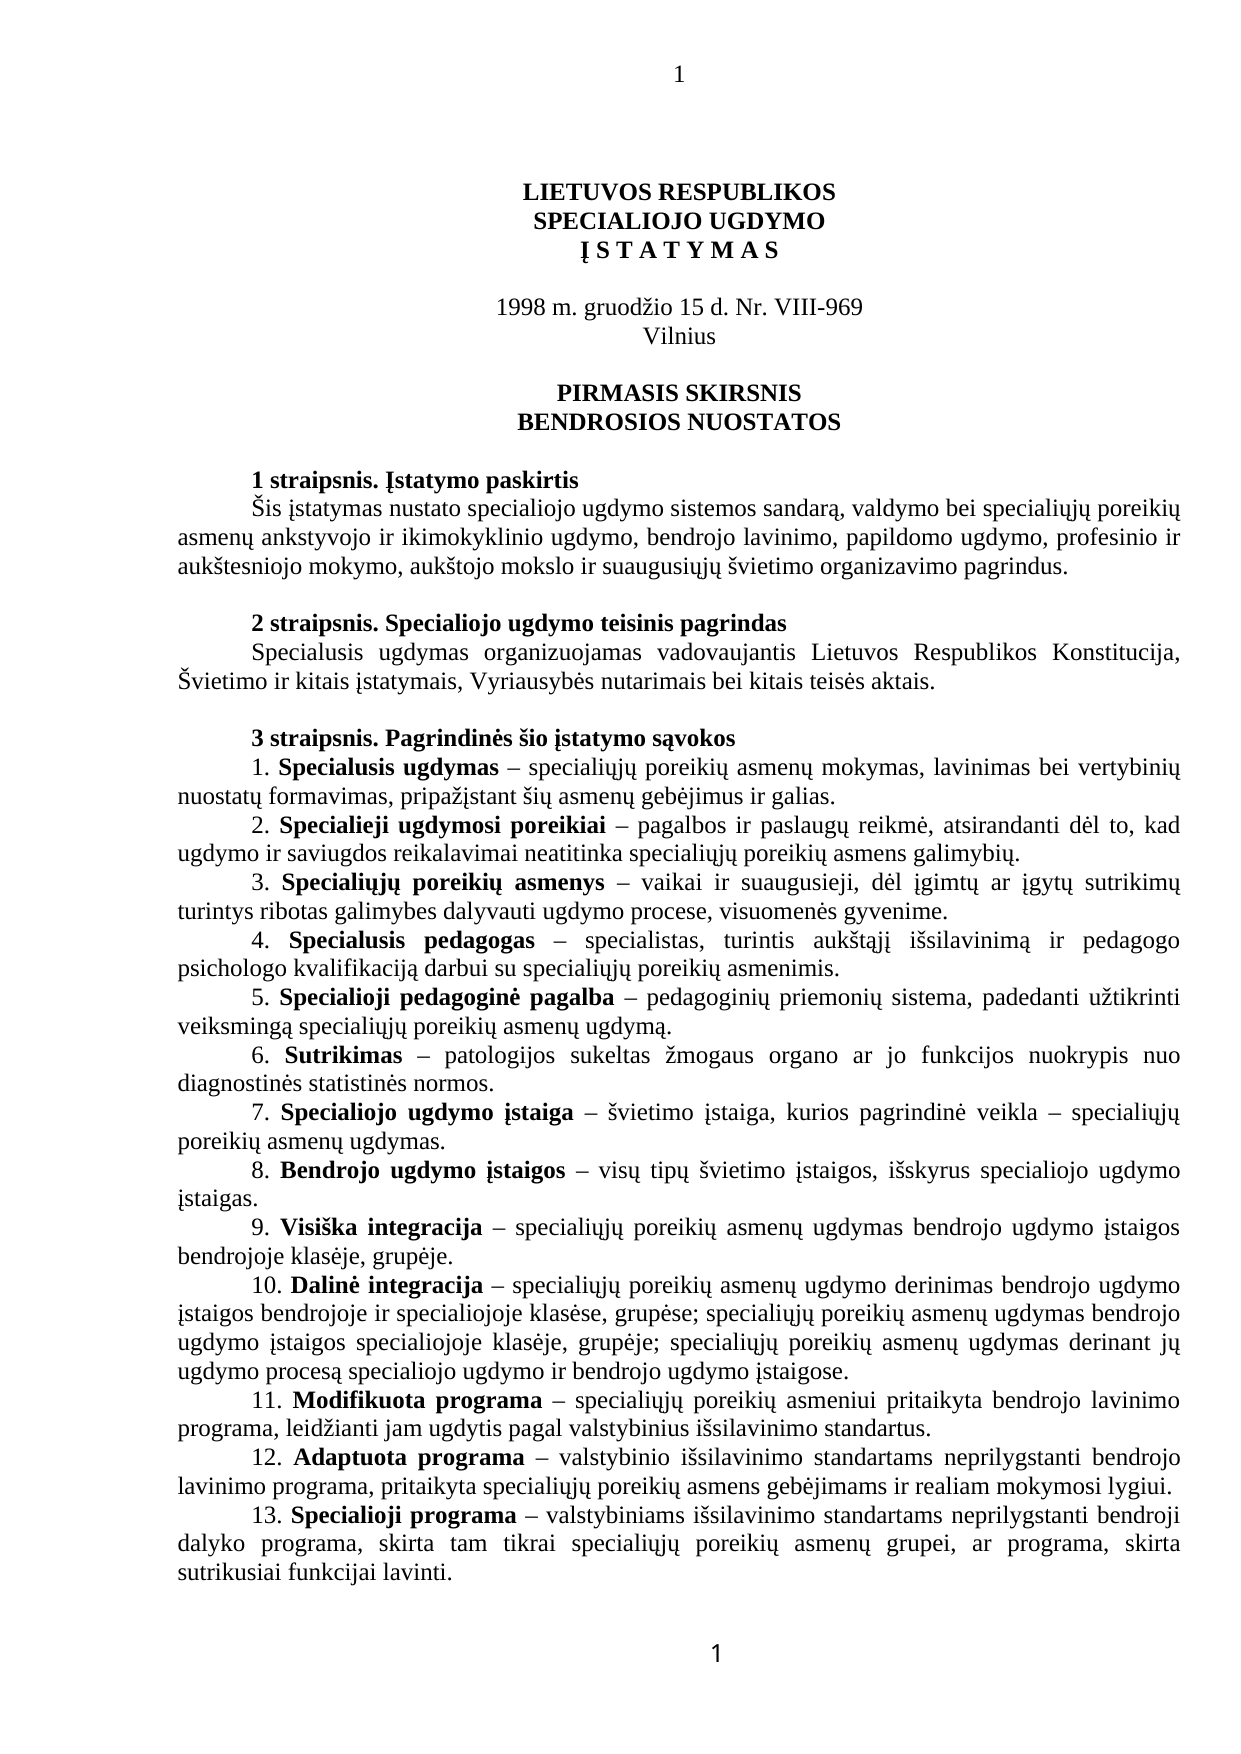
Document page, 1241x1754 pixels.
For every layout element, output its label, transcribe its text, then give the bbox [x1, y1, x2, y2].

text 1998 m. gruodžio 15 d. Nr. VIII-969 [177, 292, 1181, 321]
text Specialusis ugdymas organizuojamas vadovaujantis Lietuvos Respublikos Konstitucija, Švietimo ir kitais įstatymais, Vyriausybės nutarimais bei kitais teisės aktais. [177, 637, 1181, 695]
text 7. Specialiojo ugdymo įstaiga – švietimo įstaiga, kurios pagrindinė veikla – specialiųjų poreikių asmenų ugdymas. [177, 1097, 1181, 1155]
text 2 straipsnis. Specialiojo ugdymo teisinis pagrindas [177, 608, 1181, 637]
text 12. Adaptuota programa – valstybinio išsilavinimo standartams neprilygstanti bendrojo lavinimo programa, pritaikyta specialiųjų poreikių asmens gebėjimams ir realiam mokymosi lygiui. [177, 1442, 1181, 1500]
text 1. Specialusis ugdymas – specialiųjų poreikių asmenų mokymas, lavinimas bei vertybinių nuostatų formavimas, pripažįstant šių asmenų gebėjimus ir galias. [177, 752, 1181, 810]
text 4. Specialusis pedagogas – specialistas, turintis aukštąjį išsilavinimą ir pedagogo psichologo kvalifikaciją darbui su specialiųjų poreikių asmenimis. [177, 925, 1181, 982]
text SPECIALIOJO UGDYMO [177, 206, 1181, 235]
text 5. Specialioji pedagoginė pagalba – pedagoginių priemonių sistema, padedanti užtikrinti veiksmingą specialiųjų poreikių asmenų ugdymą. [177, 982, 1181, 1040]
text 8. Bendrojo ugdymo įstaigos – visų tipų švietimo įstaigos, išskyrus specialiojo ugdymo įstaigas. [177, 1155, 1181, 1212]
text 3. Specialiųjų poreikių asmenys – vaikai ir suaugusieji, dėl įgimtų ar įgytų sutrikimų turintys ribotas galimybes dalyvauti ugdymo procese, visuomenės gyvenime. [177, 867, 1181, 925]
text LIETUVOS RESPUBLIKOS [177, 177, 1181, 206]
text PIRMASIS SKIRSNIS [177, 378, 1181, 407]
text 1 straipsnis. Įstatymo paskirtis [177, 465, 1181, 493]
text Vilnius [177, 321, 1181, 350]
text 10. Dalinė integracija – specialiųjų poreikių asmenų ugdymo derinimas bendrojo ugdymo įstaigos bendrojoje ir specialiojoje klasėse, grupėse; specialiųjų poreikių asmenų ugdymas bendrojo ugdymo įstaigos specialiojoje klasėje, grupėje; specialiųjų poreikių asmenų ugdymas derinant jų ugdymo procesą specialiojo ugdymo ir bendrojo ugdymo įstaigose. [177, 1270, 1181, 1385]
text 2. Specialieji ugdymosi poreikiai – pagalbos ir paslaugų reikmė, atsirandanti dėl to, kad ugdymo ir saviugdos reikalavimai neatitinka specialiųjų poreikių asmens galimybių. [177, 810, 1181, 867]
text 11. Modifikuota programa – specialiųjų poreikių asmeniui pritaikyta bendrojo lavinimo programa, leidžianti jam ugdytis pagal valstybinius išsilavinimo standartus. [177, 1385, 1181, 1442]
text 6. Sutrikimas – patologijos sukeltas žmogaus organo ar jo funkcijos nuokrypis nuo diagnostinės statistinės normos. [177, 1040, 1181, 1097]
text 3 straipsnis. Pagrindinės šio įstatymo sąvokos [177, 723, 1181, 752]
text BENDROSIOS NUOSTATOS [177, 407, 1181, 436]
text Šis įstatymas nustato specialiojo ugdymo sistemos sandarą, valdymo bei specialiųjų poreikių asmenų ankstyvojo ir ikimokyklinio ugdymo, bendrojo lavinimo, papildomo ugdymo, profesinio ir aukštesniojo mokymo, aukštojo mokslo ir suaugusiųjų švietimo organizavimo pagrindus. [177, 493, 1181, 580]
text Į S T A T Y M A S [177, 235, 1181, 263]
text 13. Specialioji programa – valstybiniams išsilavinimo standartams neprilygstanti bendroji dalyko programa, skirta tam tikrai specialiųjų poreikių asmenų grupei, ar programa, skirta sutrikusiai funkcijai lavinti. [177, 1500, 1181, 1586]
text 9. Visiška integracija – specialiųjų poreikių asmenų ugdymas bendrojo ugdymo įstaigos bendrojoje klasėje, grupėje. [177, 1212, 1181, 1270]
